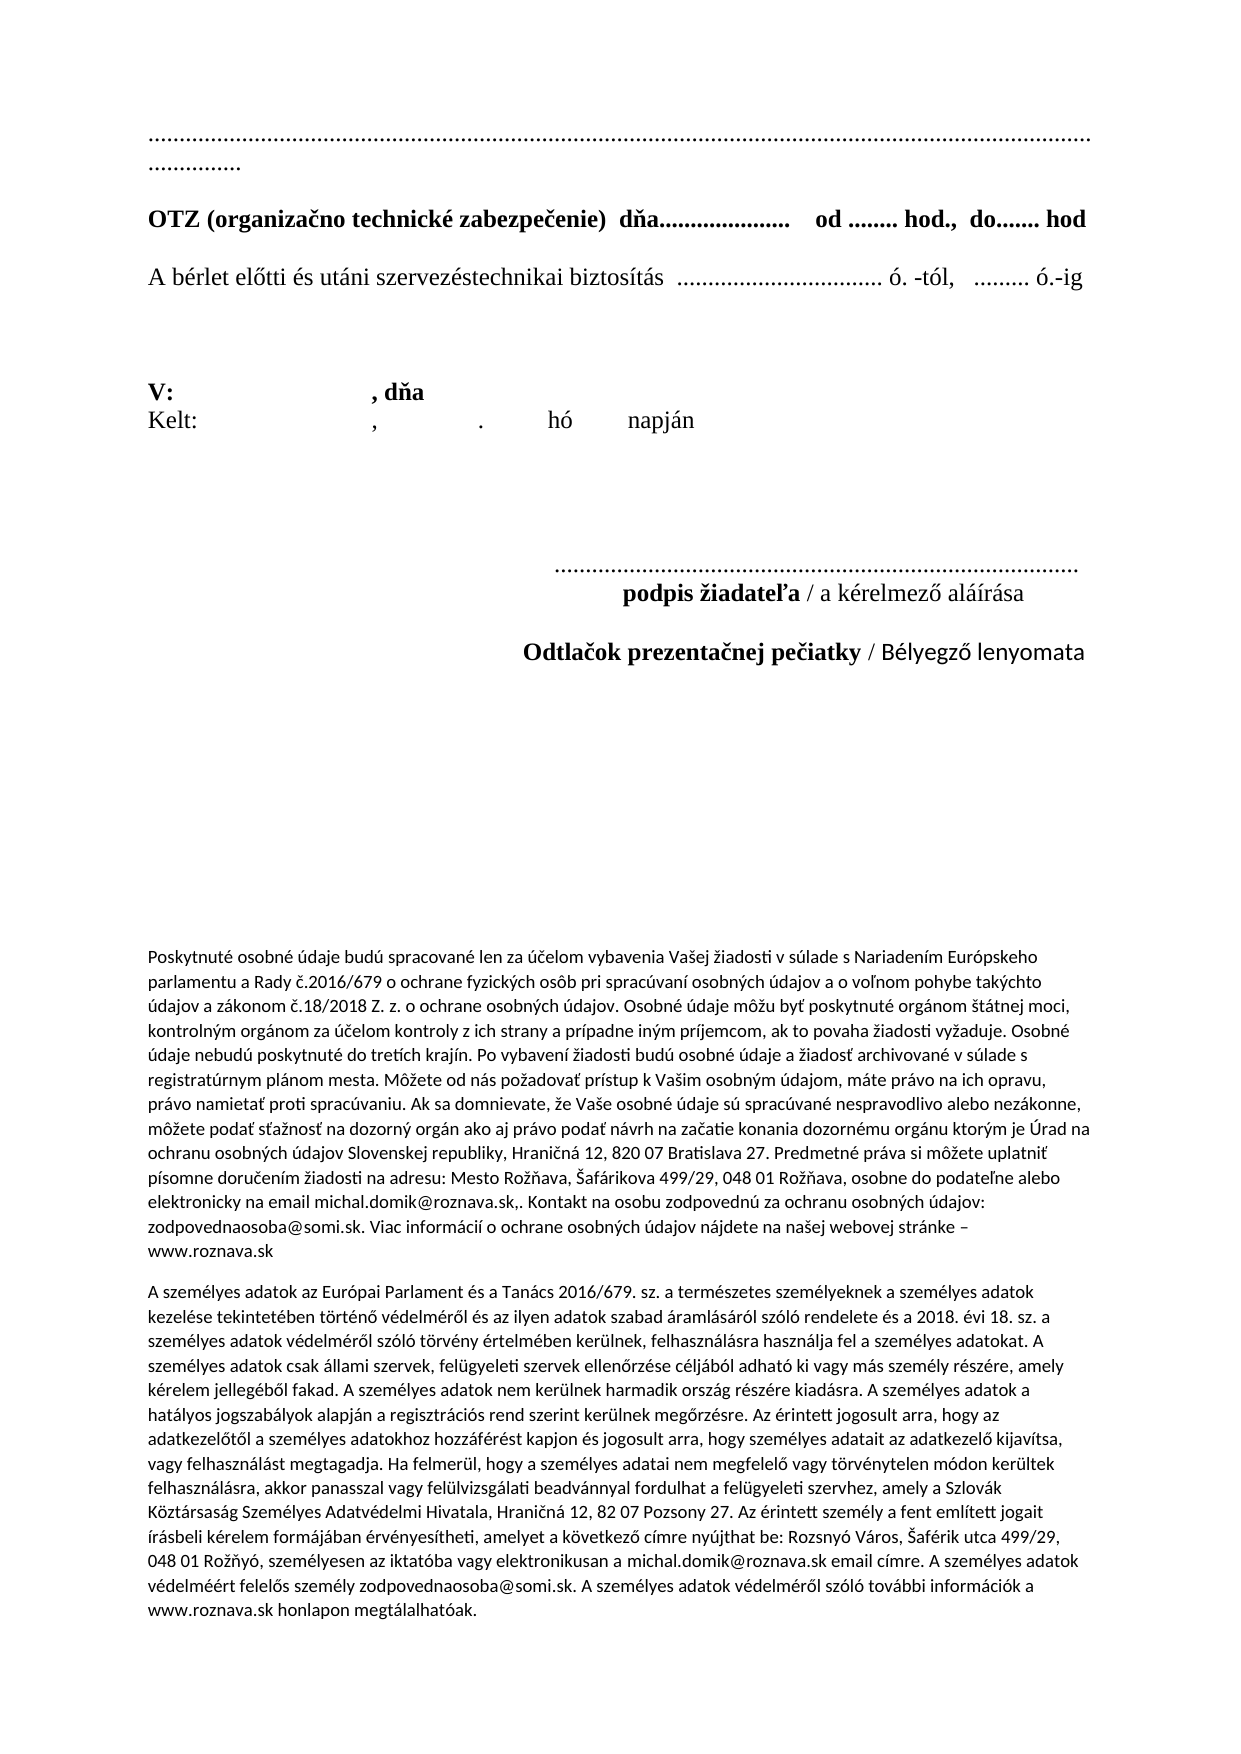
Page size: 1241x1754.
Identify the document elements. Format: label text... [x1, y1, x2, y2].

text ...................................................................................................................................................................... [148, 118, 1092, 176]
text Kelt: , . hó napján [148, 406, 1092, 434]
text .................................................................................... [148, 549, 1092, 578]
text A bérlet előtti és utáni szervezéstechnikai biztosítás ................................. ó. -tól, ......... ó.-ig [148, 262, 1092, 291]
text OTZ (organizačno technické zabezpečenie) dňa..................... od ........ hod., do....... hod [148, 204, 1092, 233]
text V: , dňa [148, 377, 1092, 406]
text Poskytnuté osobné údaje budú spracované len za účelom vybavenia Vašej žiadosti v súlade s Nariadením Európskeho parlamentu a Rady č.2016/679 o ochrane fyzických osôb pri spracúvaní osobných údajov a o voľnom pohybe takýchto údajov a zákonom č.18/2018 Z. z. o ochrane osobných údajov. Osobné údaje môžu byť poskytnuté orgánom štátnej moci, kontrolným orgánom za účelom kontroly z ich strany a prípadne iným príjemcom, ak to povaha žiadosti vyžaduje. Osobné údaje nebudú poskytnuté do tretích krajín. Po vybavení žiadosti budú osobné údaje a žiadosť archivované v súlade s registratúrnym plánom mesta. Môžete od nás požadovať prístup k Vašim osobným údajom, máte právo na ich opravu, právo namietať proti spracúvaniu. Ak sa domnievate, že Vaše osobné údaje sú spracúvané nespravodlivo alebo nezákonne, môžete podať sťažnosť na dozorný orgán ako aj právo podať návrh na začatie konania dozornému orgánu ktorým je Úrad na ochranu osobných údajov Slovenskej republiky, Hraničná 12, 820 07 Bratislava 27. Predmetné práva si môžete uplatniť písomne doručením žiadosti na adresu: Mesto Rožňava, Šafárikova 499/29, 048 01 Rožňava, osobne do podateľne alebo elektronicky na email michal.domik@roznava.sk,. Kontakt na osobu zodpovednú za ochranu osobných údajov: zodpovednaosoba@somi.sk. Viac informácií o ochrane osobných údajov nájdete na našej webovej stránke – www.roznava.sk [148, 946, 1092, 1262]
text A személyes adatok az Európai Parlament és a Tanács 2016/679. sz. a természetes személyeknek a személyes adatok kezelése tekintetében történő védelméről és az ilyen adatok szabad áramlásáról szóló rendelete és a 2018. évi 18. sz. a személyes adatok védelméről szóló törvény értelmében kerülnek, felhasználásra használja fel a személyes adatokat. A személyes adatok csak állami szervek, felügyeleti szervek ellenőrzése céljából adható ki vagy más személy részére, amely kérelem jellegéből fakad. A személyes adatok nem kerülnek harmadik ország részére kiadásra. A személyes adatok a hatályos jogszabályok alapján a regisztrációs rend szerint kerülnek megőrzésre. Az érintett jogosult arra, hogy az adatkezelőtől a személyes adatokhoz hozzáférést kapjon és jogosult arra, hogy személyes adatait az adatkezelő kijavítsa, vagy felhasználást megtagadja. Ha felmerül, hogy a személyes adatai nem megfelelő vagy törvénytelen módon kerültek felhasználásra, akkor panasszal vagy felülvizsgálati beadvánnyal fordulhat a felügyeleti szervhez, amely a Szlovák Köztársaság Személyes Adatvédelmi Hivatala, Hraničná 12, 82 07 Pozsony 27. Az érintett személy a fent említett jogait írásbeli kérelem formájában érvényesítheti, amelyet a következő címre nyújthat be: Rozsnyó Város, Šaférik utca 499/29, 048 01 Rožňyó, személyesen az iktatóba vagy elektronikusan a michal.domik@roznava.sk email címre. A személyes adatok védelméért felelős személy zodpovednaosoba@somi.sk. A személyes adatok védelméről szóló további információk a www.roznava.sk honlapon megtálalhatóak. [148, 1280, 1092, 1622]
text podpis žiadateľa / a kérelmező aláírása [148, 578, 1092, 607]
text Odtlačok prezentačnej pečiatky / Bélyegző lenyomata [148, 636, 1092, 666]
